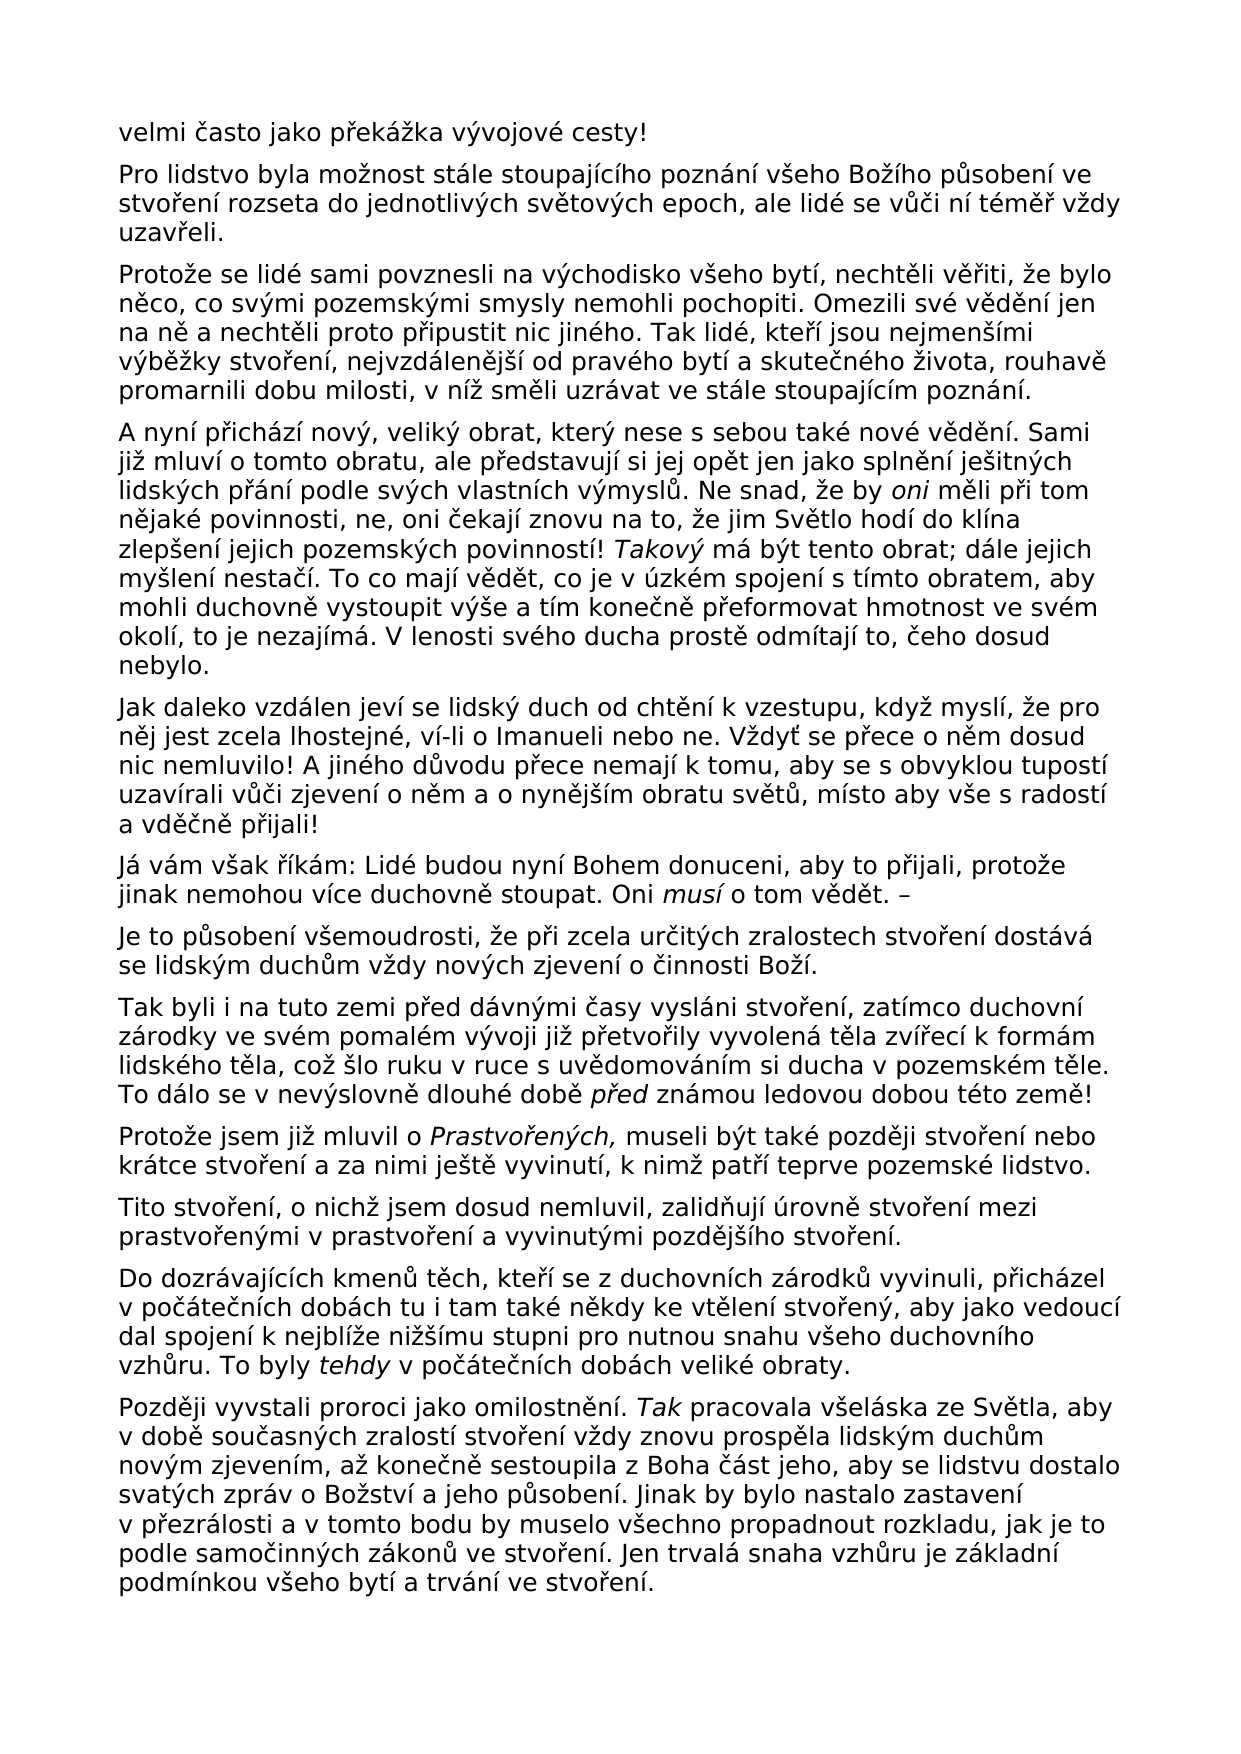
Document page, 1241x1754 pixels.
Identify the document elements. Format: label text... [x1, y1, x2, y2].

text Později vyvstali proroci jako omilostnění. Tak pracovala všeláska ze Světla, aby v době současných zralostí stvoření vždy znovu prospěla lidským duchům novým zjevením, až konečně sestoupila z Boha část jeho, aby se lidstvu dostalo svatých zpráv o Božství a jeho působení. Jinak by bylo nastalo zastavení v přezrálosti a v tomto bodu by muselo všechno propadnout rozkladu, jak je to podle samočinných zákonů ve stvoření. Jen trvalá snaha vzhůru je základní podmínkou všeho bytí a trvání ve stvoření. [118, 1393, 1122, 1597]
text Tak byli i na tuto zemi před dávnými časy vysláni stvoření, zatímco duchovní zárodky ve svém pomalém vývoji již přetvořily vyvolená těla zvířecí k formám lidského těla, což šlo ruku v ruce s uvědomováním si ducha v pozemském těle. To dálo se v nevýslovně dlouhé době před známou ledovou dobou této země! [118, 993, 1122, 1110]
text Je to působení všemoudrosti, že při zcela určitých zralostech stvoření dostává se lidským duchům vždy nových zjevení o činnosti Boží. [118, 922, 1122, 981]
text Jak daleko vzdálen jeví se lidský duch od chtění k vzestupu, když myslí, že pro něj jest zcela lhostejné, ví-li o Imanueli nebo ne. Vždyť se přece o něm dosud nic nemluvilo! A jiného důvodu přece nemají k tomu, aby se s obvyklou tupostí uzavírali vůči zjevení o něm a o nynějším obratu světů, místo aby vše s radostí a vděčně přijali! [118, 693, 1122, 839]
text Pro lidstvo byla možnost stále stoupajícího poznání všeho Božího působení ve stvoření rozseta do jednotlivých světových epoch, ale lidé se vůči ní téměř vždy uzavřeli. [118, 160, 1122, 247]
text Protože jsem již mluvil o Prastvořených, museli být také později stvoření nebo krátce stvoření a za nimi ještě vyvinutí, k nimž patří teprve pozemské lidstvo. [118, 1122, 1122, 1181]
text velmi často jako překážka vývojové cesty! [118, 118, 1122, 147]
text Protože se lidé sami povznesli na východisko všeho bytí, nechtěli věřiti, že bylo něco, co svými pozemskými smysly nemohli pochopiti. Omezili své vědění jen na ně a nechtěli proto připustit nic jiného. Tak lidé, kteří jsou nejmenšími výběžky stvoření, nejvzdálenější od pravého bytí a skutečného života, rouhavě promarnili dobu milosti, v níž směli uzrávat ve stále stoupajícím poznání. [118, 260, 1122, 406]
text Tito stvoření, o nichž jsem dosud nemluvil, zalidňují úrovně stvoření mezi prastvořenými v prastvoření a vyvinutými pozdějšího stvoření. [118, 1193, 1122, 1251]
text Já vám však říkám: Lidé budou nyní Bohem donuceni, aby to přijali, protože jinak nemohou více duchovně stoupat. Oni musí o tom vědět. – [118, 851, 1122, 910]
text A nyní přichází nový, veliký obrat, který nese s sebou také nové vědění. Sami již mluví o tomto obratu, ale představují si jej opět jen jako splnění ješitných lidských přání podle svých vlastních výmyslů. Ne snad, že by oni měli při tom nějaké povinnosti, ne, oni čekají znovu na to, že jim Světlo hodí do klína zlepšení jejich pozemských povinností! Takový má být tento obrat; dále jejich myšlení nestačí. To co mají vědět, co je v úzkém spojení s tímto obratem, aby mohli duchovně vystoupit výše a tím konečně přeformovat hmotnost ve svém okolí, to je nezajímá. V lenosti svého ducha prostě odmítají to, čeho dosud nebylo. [118, 418, 1122, 681]
text Do dozrávajících kmenů těch, kteří se z duchovních zárodků vyvinuli, přicházel v počátečních dobách tu i tam také někdy ke vtělení stvořený, aby jako vedoucí dal spojení k nejblíže nižšímu stupni pro nutnou snahu všeho duchovního vzhůru. To byly tehdy v počátečních dobách veliké obraty. [118, 1264, 1122, 1381]
